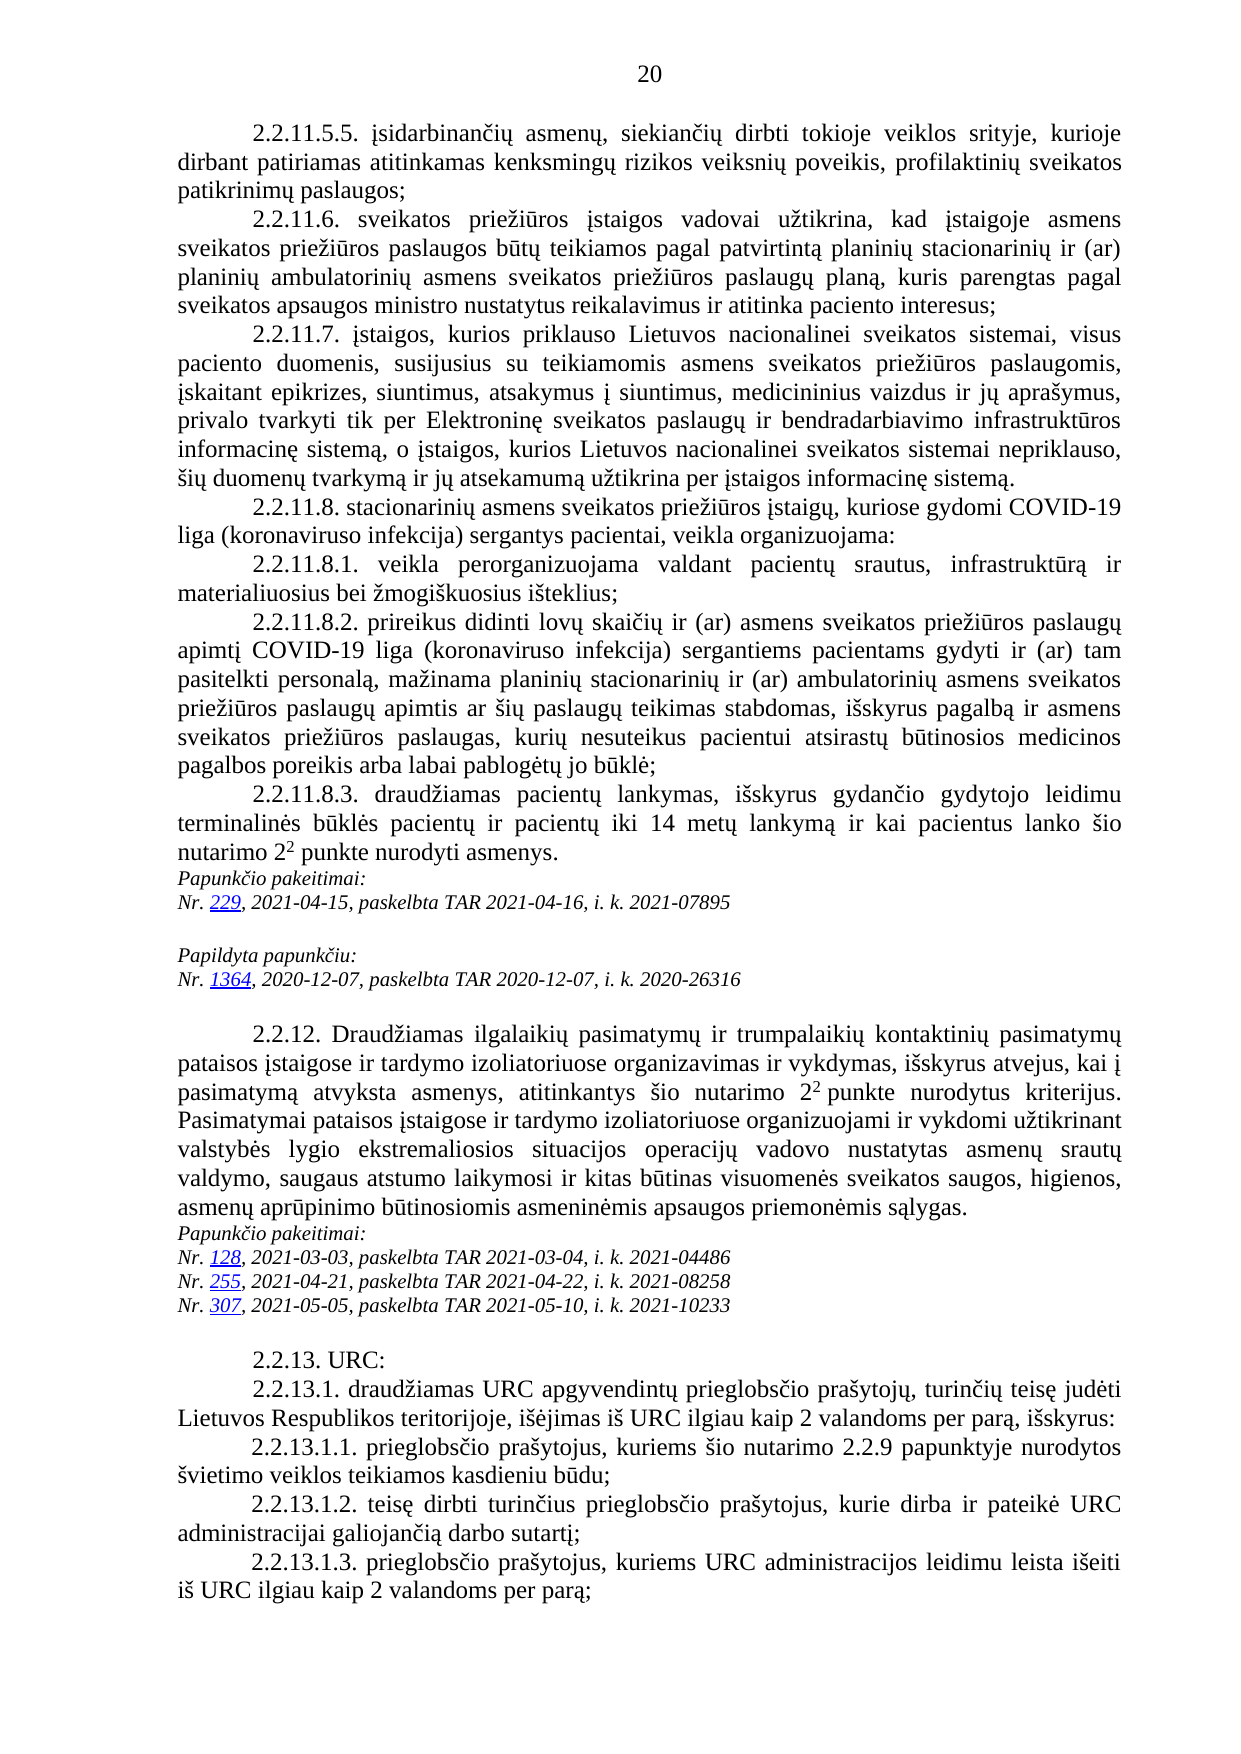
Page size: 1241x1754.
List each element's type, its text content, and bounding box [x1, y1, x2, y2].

text 2.2.12. Draudžiamas ilgalaikių pasimatymų ir trumpalaikių kontaktinių pasimatymų pataisos įstaigose ir tardymo izoliatoriuose organizavimas ir vykdymas, išskyrus atvejus, kai į pasimatymą atvyksta asmenys, atitinkantys šio nutarimo 22 punkte nurodytus kriterijus. Pasimatymai pataisos įstaigose ir tardymo izoliatoriuose organizuojami ir vykdomi užtikrinant valstybės lygio ekstremaliosios situacijos operacijų vadovo nustatytas asmenų srautų valdymo, saugaus atstumo laikymosi ir kitas būtinas visuomenės sveikatos saugos, higienos, asmenų aprūpinimo būtinosiomis asmeninėmis apsaugos priemonėmis sąlygas. [177, 1019, 1122, 1221]
text 2.2.11.8.1. veikla perorganizuojama valdant pacientų srautus, infrastruktūrą ir materialiuosius bei žmogiškuosius išteklius; [177, 549, 1122, 607]
text 2.2.13.1.3. prieglobsčio prašytojus, kuriems URC administracijos leidimu leista išeiti iš URC ilgiau kaip 2 valandoms per parą; [177, 1547, 1122, 1604]
text 2.2.13.1.2. teisę dirbti turinčius prieglobsčio prašytojus, kurie dirba ir pateikė URC administracijai galiojančią darbo sutartį; [177, 1489, 1122, 1547]
text Nr. 1364, 2020-12-07, paskelbta TAR 2020-12-07, i. k. 2020-26316 [177, 967, 1122, 991]
text Nr. 307, 2021-05-05, paskelbta TAR 2021-05-10, i. k. 2021-10233 [177, 1293, 1122, 1317]
text 2.2.13.1. draudžiamas URC apgyvendintų prieglobsčio prašytojų, turinčių teisę judėti Lietuvos Respublikos teritorijoje, išėjimas iš URC ilgiau kaip 2 valandoms per parą, išskyrus: [177, 1374, 1122, 1432]
text 2.2.11.8. stacionarinių asmens sveikatos priežiūros įstaigų, kuriose gydomi COVID-19 liga (koronaviruso infekcija) sergantys pacientai, veikla organizuojama: [177, 492, 1122, 549]
text Papildyta papunkčiu: [177, 942, 1122, 967]
text 2.2.11.6. sveikatos priežiūros įstaigos vadovai užtikrina, kad įstaigoje asmens sveikatos priežiūros paslaugos būtų teikiamos pagal patvirtintą planinių stacionarinių ir (ar) planinių ambulatorinių asmens sveikatos priežiūros paslaugų planą, kuris parengtas pagal sveikatos apsaugos ministro nustatytus reikalavimus ir atitinka paciento interesus; [177, 204, 1122, 319]
text 2.2.11.8.3. draudžiamas pacientų lankymas, išskyrus gydančio gydytojo leidimu terminalinės būklės pacientų ir pacientų iki 14 metų lankymą ir kai pacientus lanko šio nutarimo 22 punkte nurodyti asmenys. [177, 779, 1122, 866]
text Nr. 128, 2021-03-03, paskelbta TAR 2021-03-04, i. k. 2021-04486 [177, 1245, 1122, 1269]
text Nr. 255, 2021-04-21, paskelbta TAR 2021-04-22, i. k. 2021-08258 [177, 1269, 1122, 1293]
text 2.2.13. URC: [177, 1346, 1122, 1374]
text 2.2.11.8.2. prireikus didinti lovų skaičių ir (ar) asmens sveikatos priežiūros paslaugų apimtį COVID-19 liga (koronaviruso infekcija) sergantiems pacientams gydyti ir (ar) tam pasitelkti personalą, mažinama planinių stacionarinių ir (ar) ambulatorinių asmens sveikatos priežiūros paslaugų apimtis ar šių paslaugų teikimas stabdomas, išskyrus pagalbą ir asmens sveikatos priežiūros paslaugas, kurių nesuteikus pacientui atsirastų būtinosios medicinos pagalbos poreikis arba labai pablogėtų jo būklė; [177, 607, 1122, 779]
text Papunkčio pakeitimai: [177, 1221, 1122, 1245]
text Nr. 229, 2021-04-15, paskelbta TAR 2021-04-16, i. k. 2021-07895 [177, 890, 1122, 914]
text 2.2.13.1.1. prieglobsčio prašytojus, kuriems šio nutarimo 2.2.9 papunktyje nurodytos švietimo veiklos teikiamos kasdieniu būdu; [177, 1432, 1122, 1489]
text 2.2.11.7. įstaigos, kurios priklauso Lietuvos nacionalinei sveikatos sistemai, visus paciento duomenis, susijusius su teikiamomis asmens sveikatos priežiūros paslaugomis, įskaitant epikrizes, siuntimus, atsakymus į siuntimus, medicininius vaizdus ir jų aprašymus, privalo tvarkyti tik per Elektroninę sveikatos paslaugų ir bendradarbiavimo infrastruktūros informacinę sistemą, o įstaigos, kurios Lietuvos nacionalinei sveikatos sistemai nepriklauso, šių duomenų tvarkymą ir jų atsekamumą užtikrina per įstaigos informacinę sistemą. [177, 319, 1122, 492]
text Papunkčio pakeitimai: [177, 866, 1122, 890]
text 2.2.11.5.5. įsidarbinančių asmenų, siekiančių dirbti tokioje veiklos srityje, kurioje dirbant patiriamas atitinkamas kenksmingų rizikos veiksnių poveikis, profilaktinių sveikatos patikrinimų paslaugos; [177, 118, 1122, 204]
